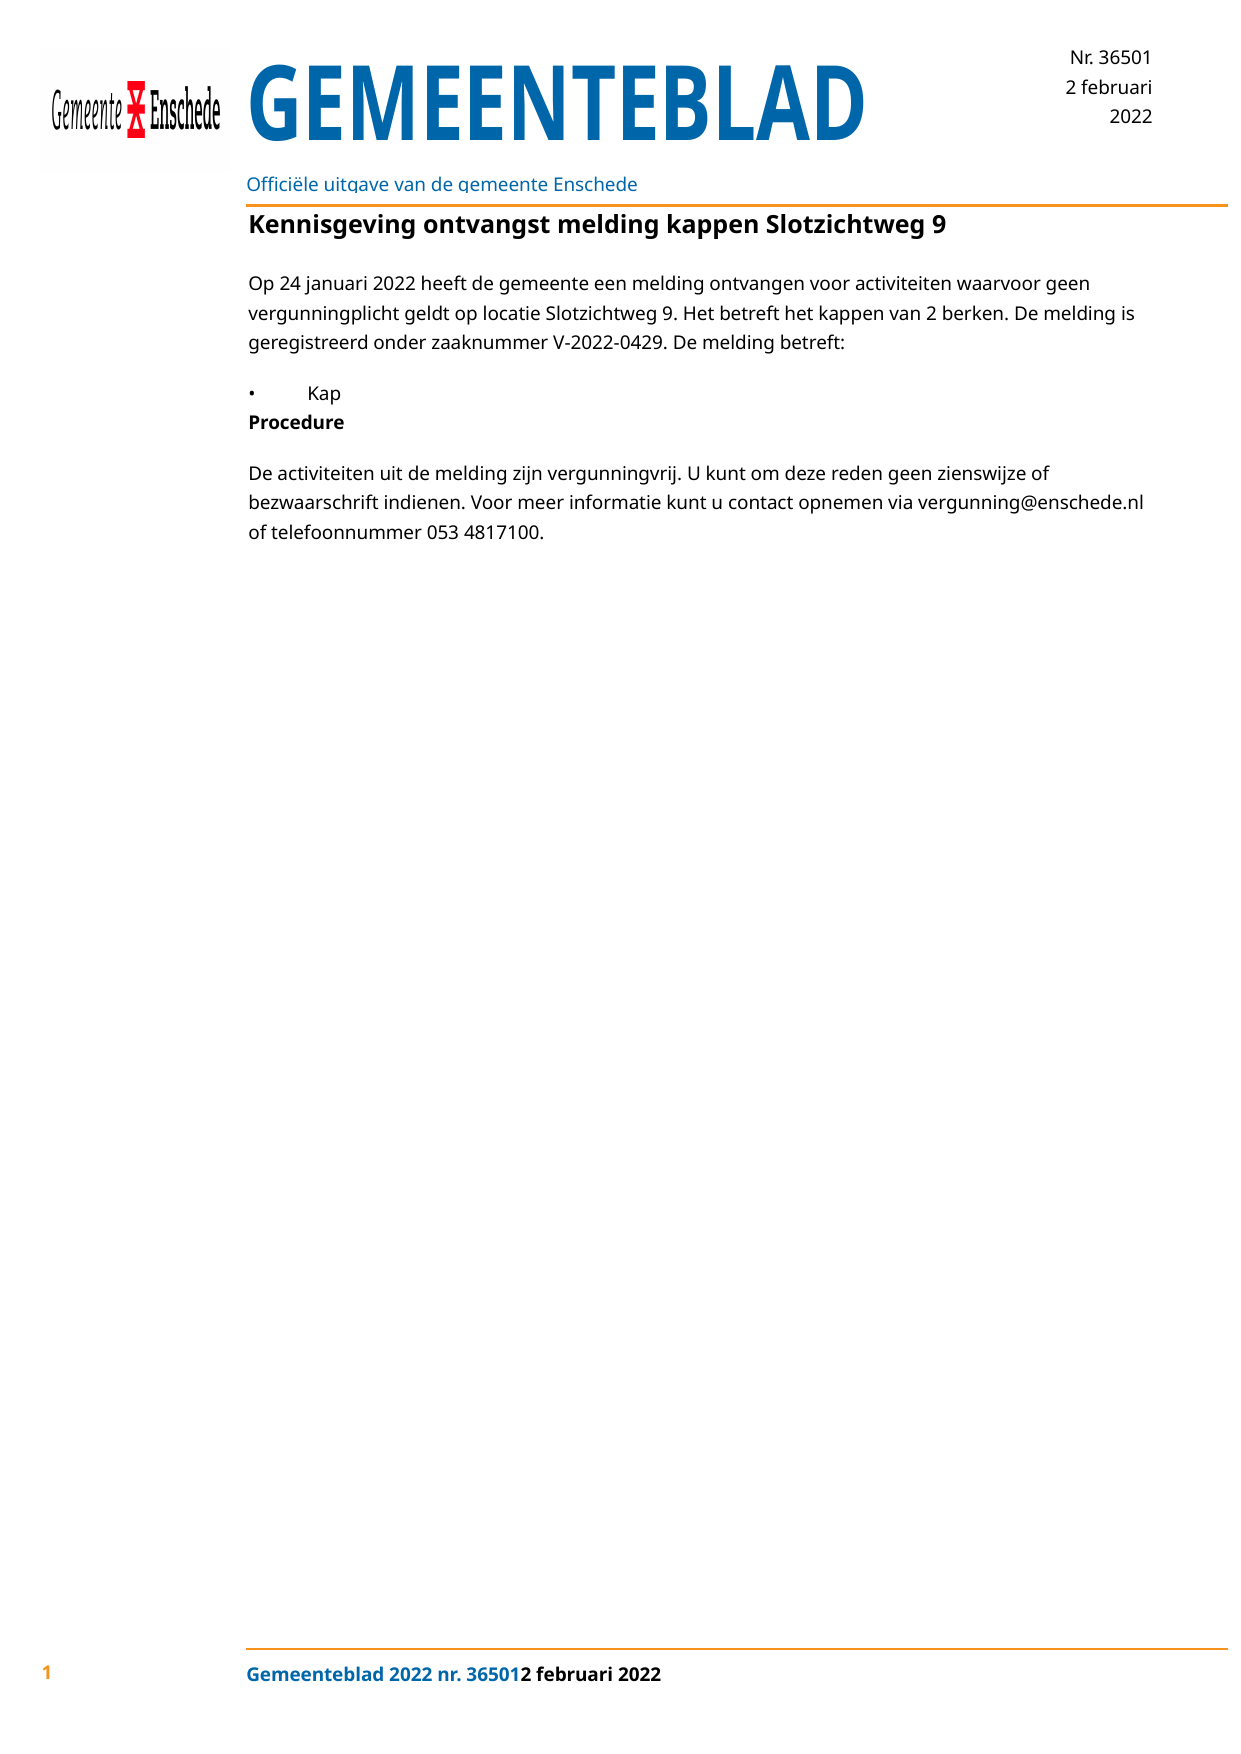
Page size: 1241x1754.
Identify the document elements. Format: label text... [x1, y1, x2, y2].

text Procedure [248, 409, 1152, 435]
picture [41, 47, 231, 172]
text De activiteiten uit de melding zijn vergunningvrij. U kunt om deze reden geen zienswijze of bezwaarschrift indienen. Voor meer informatie kunt u contact opnemen via vergunning@enschede.nl of telefoonnummer 053 4817100. [248, 460, 1152, 545]
text Op 24 januari 2022 heeft de gemeente een melding ontvangen voor activiteiten waarvoor geen vergunningplicht geldt op locatie Slotzichtweg 9. Het betreft het kappen van 2 berken. De melding is geregistreerd onder zaaknummer V-2022-0429. De melding betreft: [248, 270, 1152, 355]
list Kap [248, 380, 1152, 406]
text Kennisgeving ontvangst melding kappen Slotzichtweg 9 [248, 207, 1152, 241]
